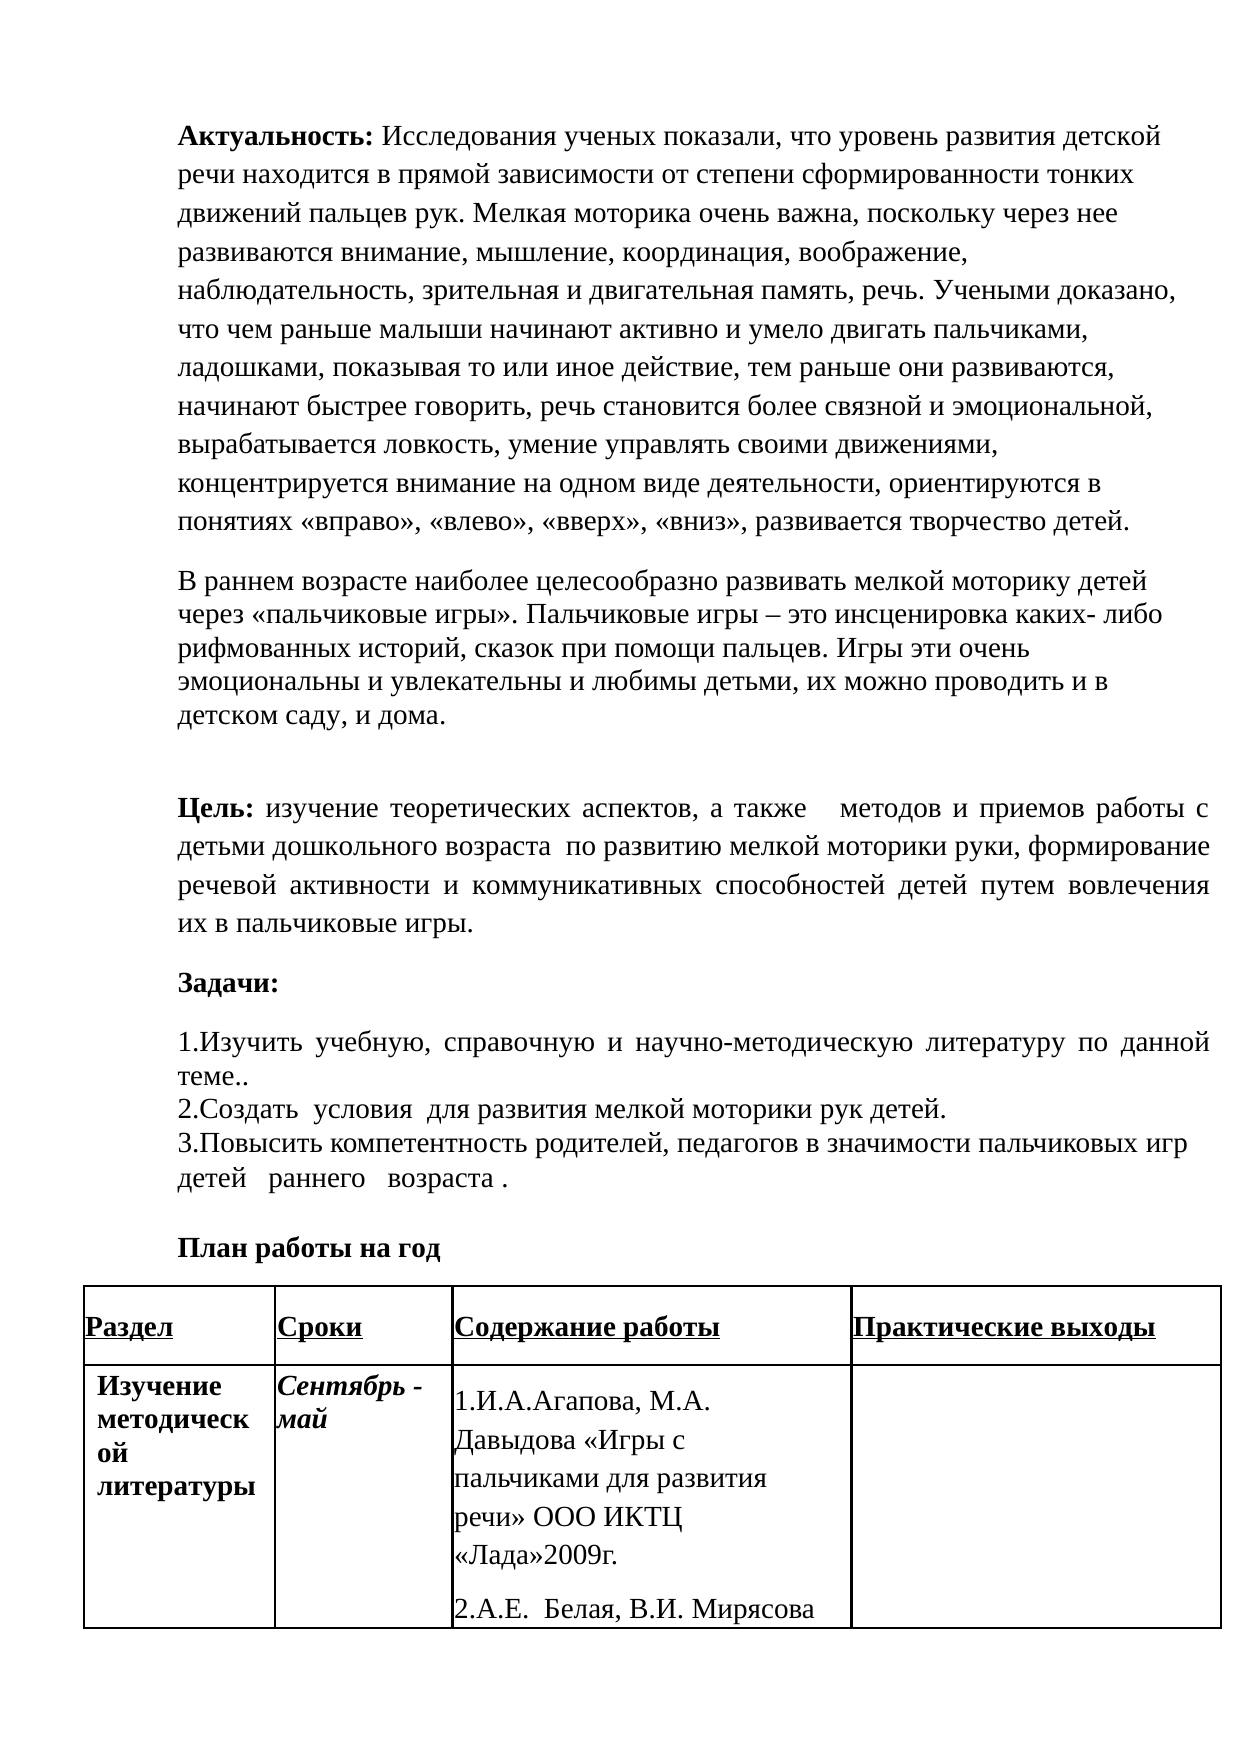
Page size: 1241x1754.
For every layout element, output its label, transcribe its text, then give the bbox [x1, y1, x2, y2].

text В раннем возрасте наиболее целесообразно развивать мелкой моторику детей через «пальчиковые игры». Пальчиковые игры – это инсценировка каких- либо рифмованных историй, сказок при помощи пальцев. Игры эти очень эмоциональны и увлекательны и любимы детьми, их можно проводить и в детском саду, и дома. [177, 563, 1211, 731]
text Цель: изучение теоретических аспектов, а также методов и приемов работы с детьми дошкольного возраста по развитию мелкой моторики руки, формирование речевой активности и коммуникативных способностей детей путем вовлечения их в пальчиковые игры. [177, 790, 1211, 939]
text 1.Изучить учебную, справочную и научно-методическую литературу по данной теме.. [177, 1024, 1211, 1091]
table_header Раздел [85, 1287, 274, 1364]
text 3.Повысить компетентность родителей, педагогов в значимости пальчиковых игр детей раннего возраста . [177, 1125, 1211, 1194]
table_cell Сентябрь - май [276, 1366, 451, 1627]
table_header Сроки [276, 1287, 451, 1364]
text Актуальность: Исследования ученых показали, что уровень развития детской речи находится в прямой зависимости от степени сформированности тонких движений пальцев рук. Мелкая моторика очень важна, поскольку через нее развиваются внимание, мышление, координация, воображение, наблюдательность, зрительная и двигательная память, речь. Учеными доказано, что чем раньше малыши начинают активно и умело двигать пальчиками, ладошками, показывая то или иное действие, тем раньше они развиваются, начинают быстрее говорить, речь становится более связной и эмоциональной, вырабатывается ловкость, умение управлять своими движениями, концентрируется внимание на одном виде деятельности, ориентируются в понятиях «вправо», «влево», «вверх», «вниз», развивается творчество детей. [177, 118, 1211, 537]
table_cell 1.И.А.Агапова, М.А. Давыдова «Игры с пальчиками для развития речи» ООО ИКТЦ «Лада»2009г. 2.А.Е. Белая, В.И. Мирясова [454, 1366, 850, 1627]
table_header Практические выходы [853, 1287, 1220, 1364]
table_cell [853, 1366, 1220, 1627]
table_cell Изучение методической литературы [85, 1366, 274, 1627]
text 2.Создать условия для развития мелкой моторики рук детей. [177, 1091, 1211, 1125]
text Задачи: [177, 965, 1211, 998]
text План работы на год [177, 1229, 1211, 1264]
table_header Содержание работы [454, 1287, 850, 1364]
